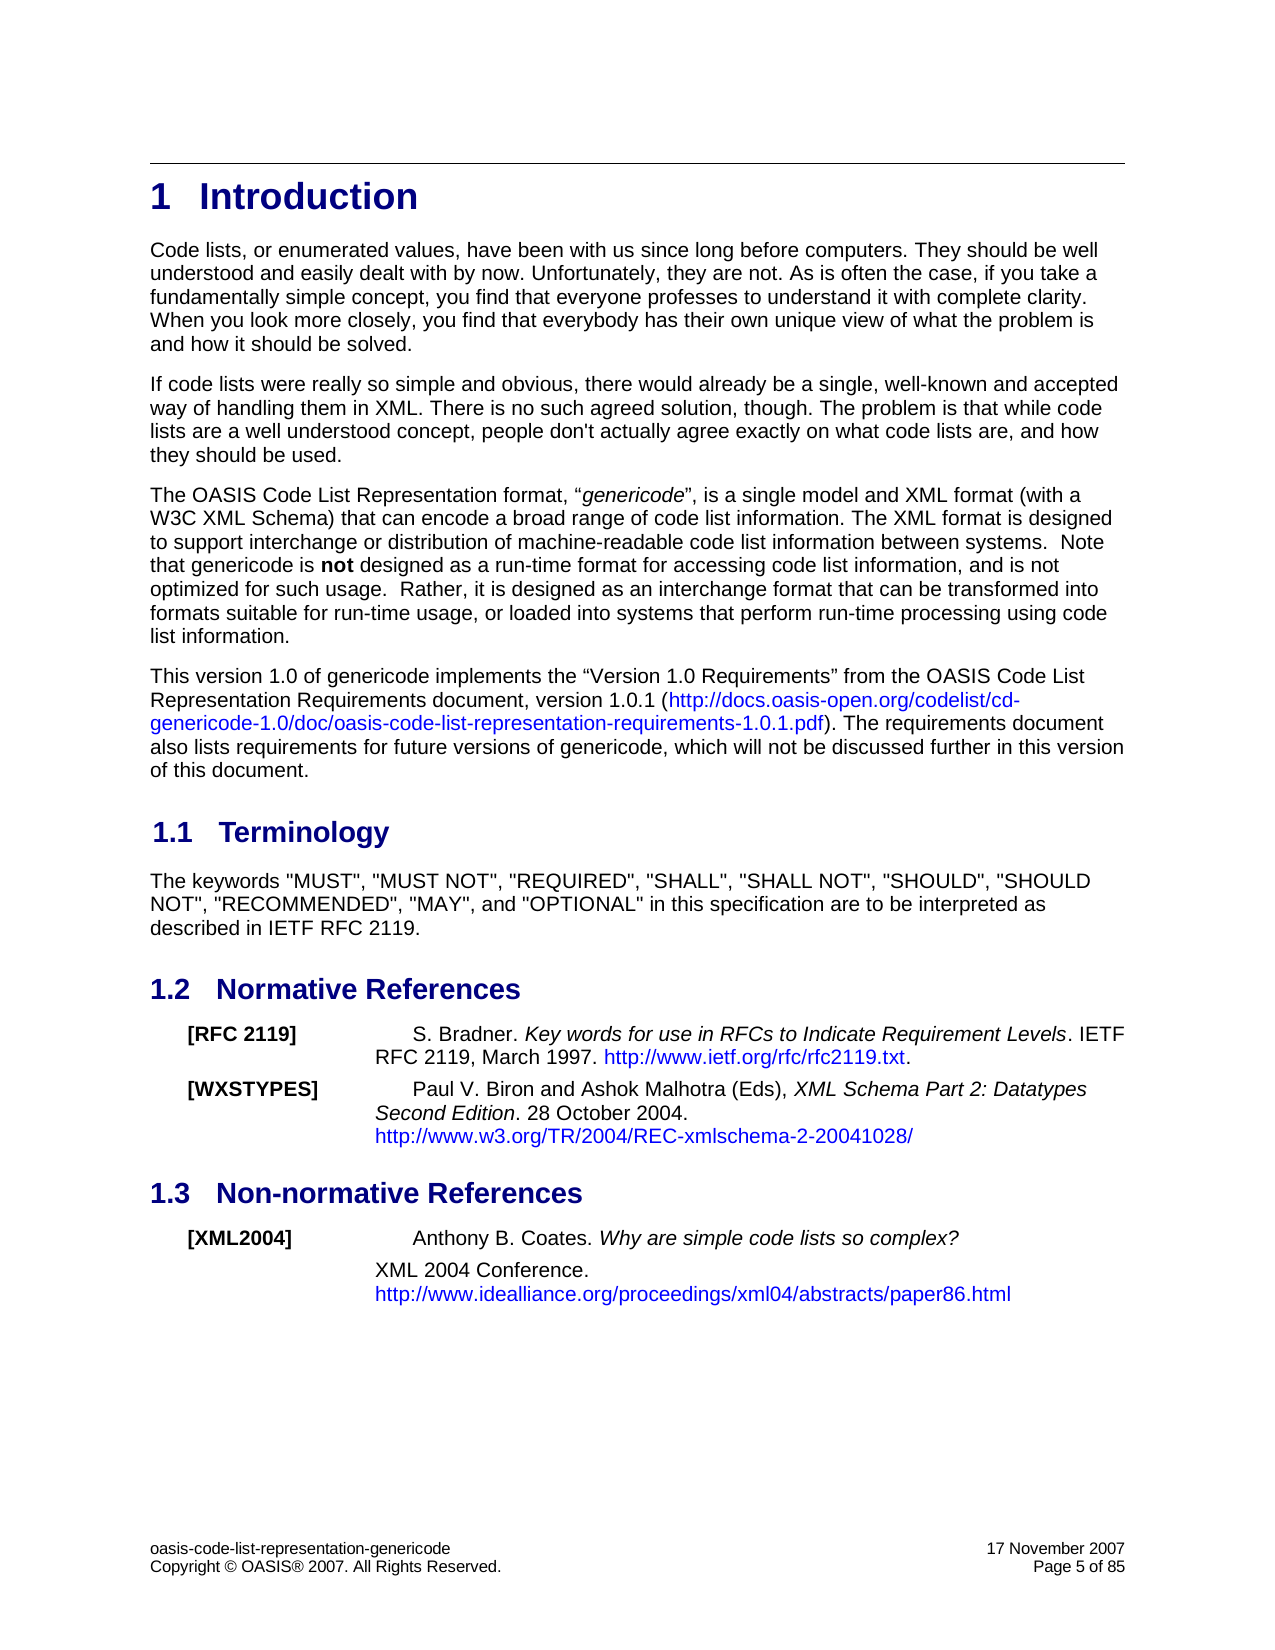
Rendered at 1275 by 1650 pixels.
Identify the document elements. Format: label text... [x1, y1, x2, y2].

text [RFC 2119] S. Bradner. Key words for use in RFCs to Indicate Requirement Levels. IETF RFC 2119, March 1997. http://www.ietf.org/rfc/rfc2119.txt. [187, 1022, 1125, 1069]
text Code lists, or enumerated values, have been with us since long before computers. They should be well understood and easily dealt with by now. Unfortunately, they are not. As is often the case, if you take a fundamentally simple concept, you find that everyone professes to understand it with complete clarity. When you look more closely, you find that everybody has their own unique view of what the problem is and how it should be solved. [150, 238, 1125, 356]
subtitle Introduction [150, 164, 1125, 217]
text [XML2004] Anthony B. Coates. Why are simple code lists so complex? [187, 1227, 1125, 1250]
text The OASIS Code List Representation format, “genericode”, is a single model and XML format (with a W3C XML Schema) that can encode a broad range of code list information. The XML format is designed to support interchange or distribution of machine-readable code list information between systems. Note that genericode is not designed as a run-time format for accessing code list information, and is not optimized for such usage. Rather, it is designed as an interchange format that can be transformed into formats suitable for run-time usage, or loaded into systems that perform run-time processing using code list information. [150, 483, 1125, 648]
subtitle Normative References [150, 973, 1125, 1006]
text This version 1.0 of genericode implements the “Version 1.0 Requirements” from the OASIS Code List Representation Requirements document, version 1.0.1 (http://docs.oasis-open.org/codelist/cd-genericode-1.0/doc/oasis-code-list-representation-requirements-1.0.1.pdf). The requirements document also lists requirements for future versions of genericode, which will not be discussed further in this version of this document. [150, 665, 1125, 782]
text The keywords "MUST", "MUST NOT", "REQUIRED", "SHALL", "SHALL NOT", "SHOULD", "SHOULD NOT", "RECOMMENDED", "MAY", and "OPTIONAL" in this specification are to be interpreted as described in IETF RFC 2119. [150, 869, 1125, 940]
text [WXSTYPES] Paul V. Biron and Ashok Malhotra (Eds), XML Schema Part 2: Datatypes Second Edition. 28 October 2004. http://www.w3.org/TR/2004/REC-xmlschema-2-20041028/ [187, 1078, 1125, 1148]
text XML 2004 Conference. http://www.idealliance.org/proceedings/xml04/abstracts/paper86.html [187, 1258, 1125, 1306]
subtitle Non-normative References [150, 1177, 1125, 1210]
subtitle Terminology [152, 816, 1125, 848]
text If code lists were really so simple and obvious, there would already be a single, well-known and accepted way of handling them in XML. There is no such agreed solution, though. The problem is that while code lists are a well understood concept, people don't actually agree exactly on what code lists are, and how they should be used. [150, 372, 1125, 467]
